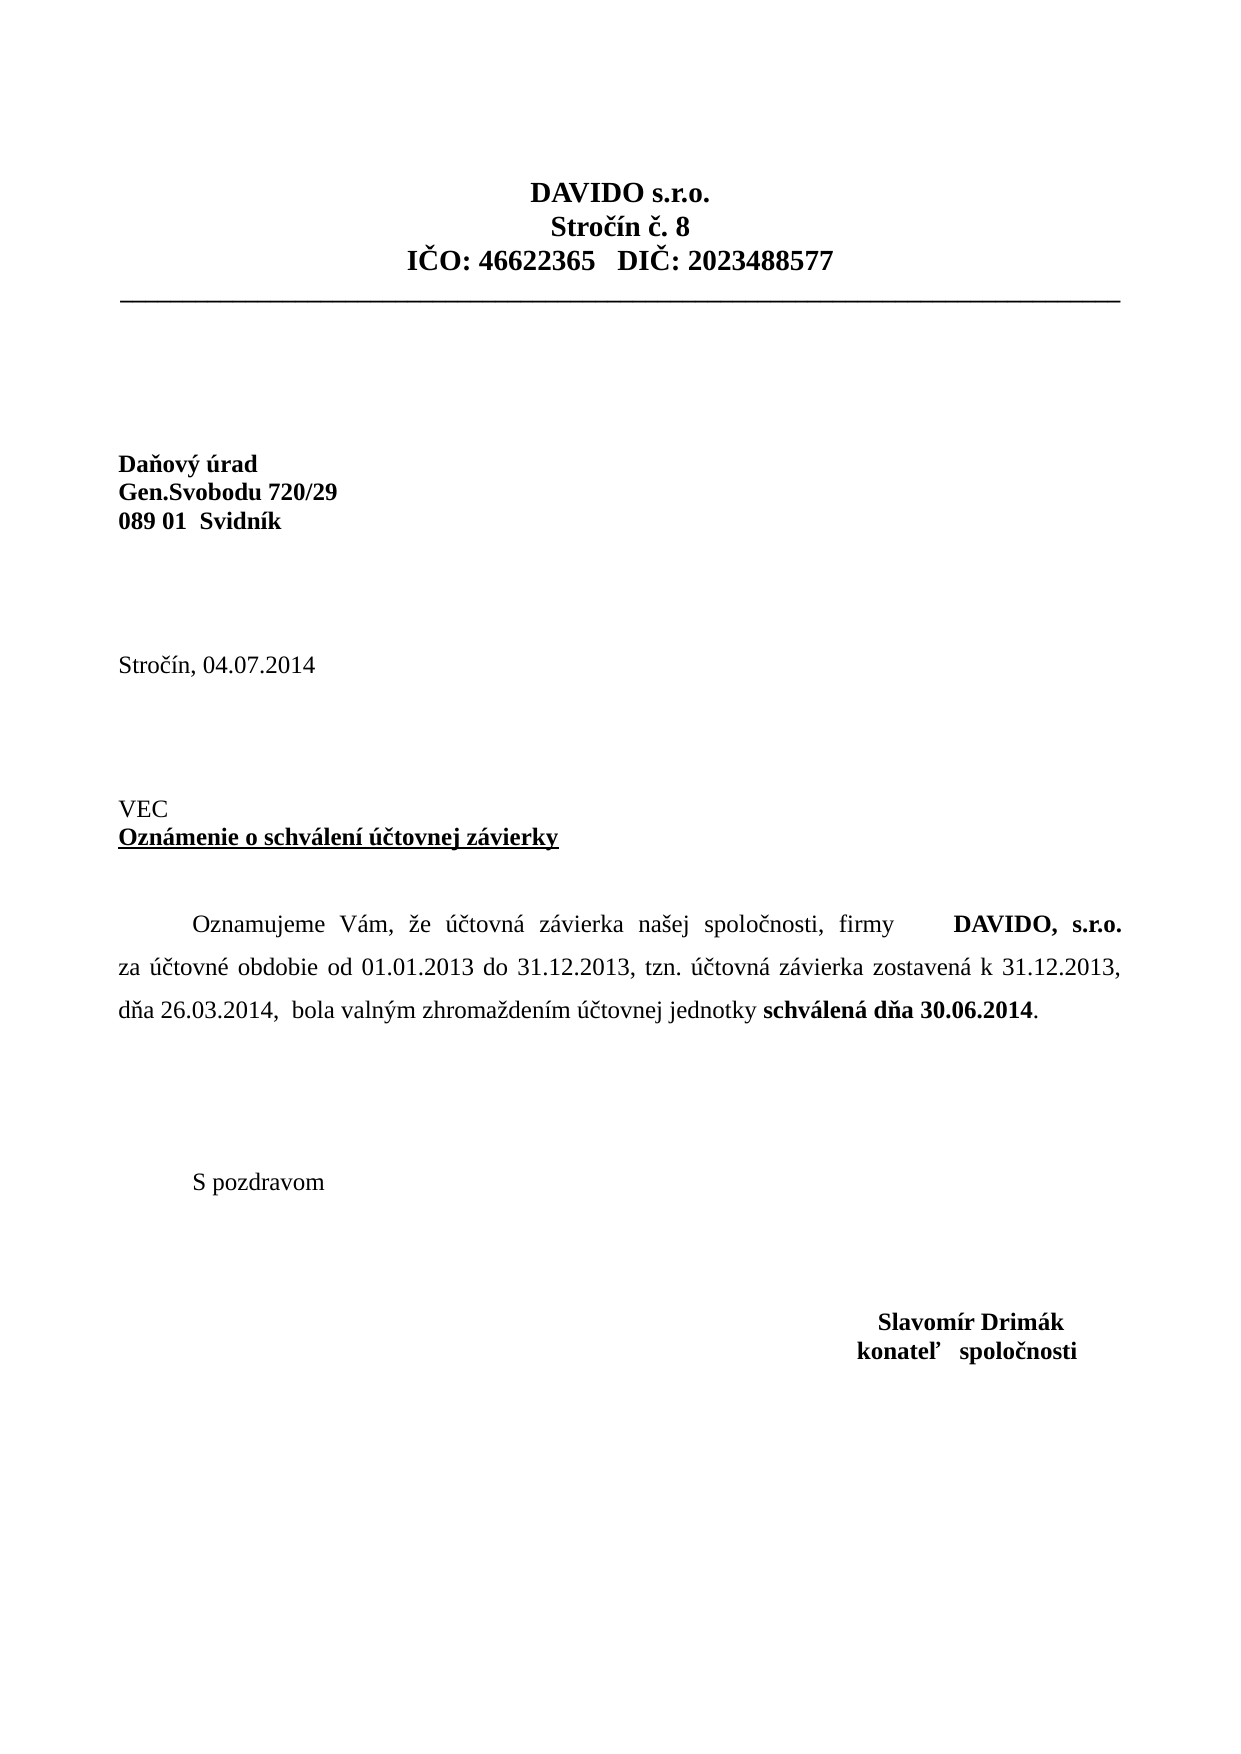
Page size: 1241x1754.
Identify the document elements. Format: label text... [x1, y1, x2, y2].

text Stročín, 04.07.2014 [118, 650, 1122, 679]
text S pozdravom [118, 1167, 1122, 1196]
text Daňový úrad [118, 449, 1122, 477]
text Slavomír Drimák [118, 1307, 1122, 1336]
text 089 01 Svidník [118, 506, 1122, 535]
text Gen.Svobodu 720/29 [118, 477, 1122, 506]
text DAVIDO s.r.o. [118, 176, 1122, 209]
text Oznámenie o schválení účtovnej závierky [118, 822, 1122, 851]
text konateľ spoločnosti [118, 1336, 1122, 1365]
text Stročín č. 8 [118, 209, 1122, 243]
text IČO: 46622365 DIČ: 2023488577 [118, 243, 1122, 276]
text ________________________________________________________________________________ [118, 276, 1122, 305]
text Oznamujeme Vám, že účtovná závierka našej spoločnosti, firmy DAVIDO, s.r.o. za účtovné obdobie od 01.01.2013 do 31.12.2013, tzn. účtovná závierka zostavená k 31.12.2013, dňa 26.03.2014, bola valným zhromaždením účtovnej jednotky schválená dňa 30.06.2014. [118, 909, 1122, 1024]
text VEC [118, 794, 1122, 822]
